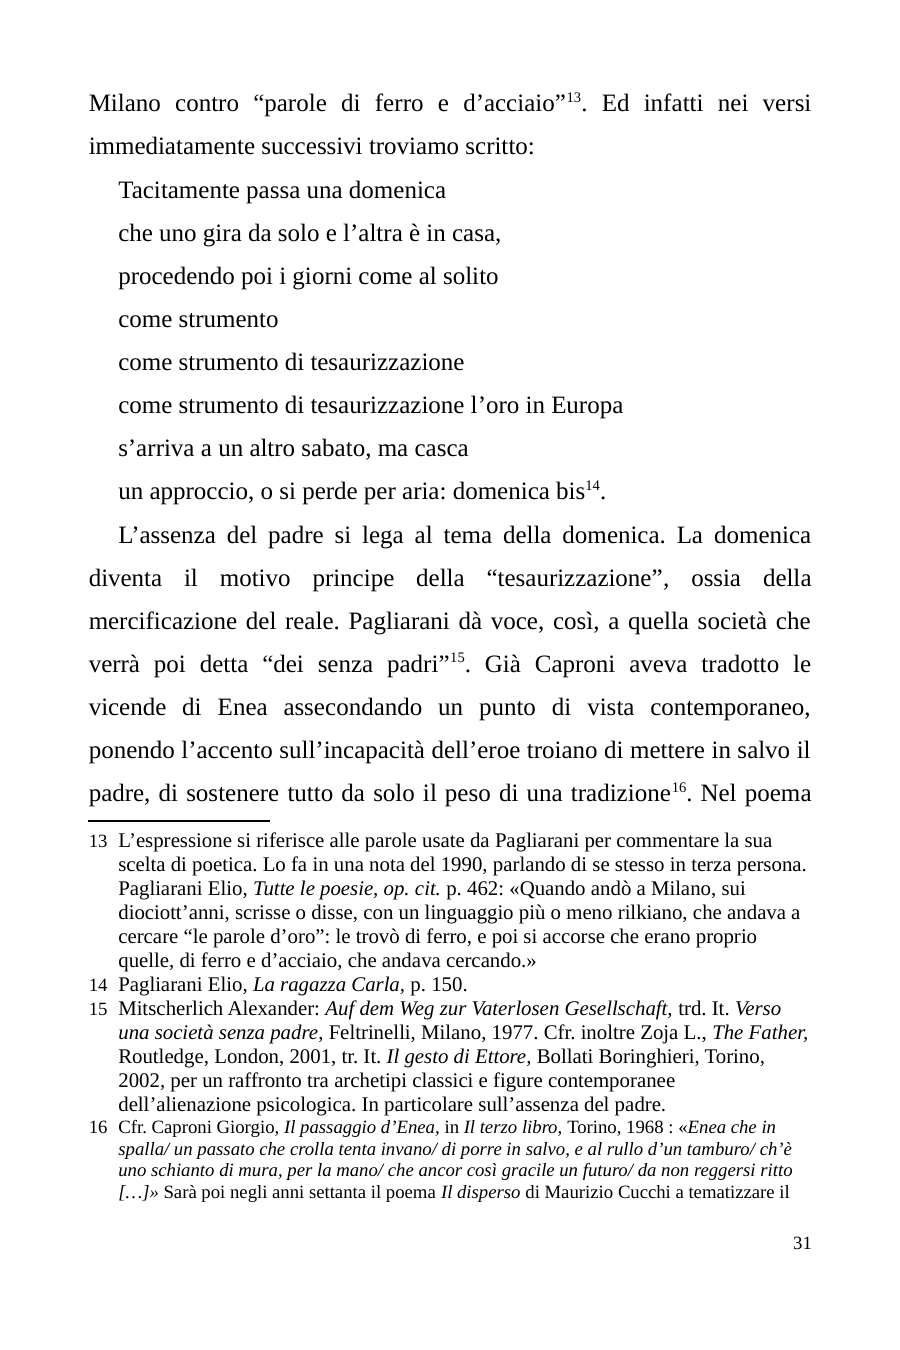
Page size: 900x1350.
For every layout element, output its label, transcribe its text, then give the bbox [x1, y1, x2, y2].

text Pagliarani Elio, La ragazza Carla, p. 150. [88, 972, 811, 996]
text come strumento di tesaurizzazione l’oro in Europa [88, 390, 811, 419]
text Cfr. Caproni Giorgio, Il passaggio d’Enea, in Il terzo libro, Torino, 1968 : «Enea che in spalla/ un passato che crolla tenta invano/ di porre in salvo, e al rullo d’un tamburo/ ch’è uno schianto di mura, per la mano/ che ancor così gracile un futuro/ da non reggersi ritto […]» Sarà poi negli anni settanta il poema Il disperso di Maurizio Cucchi a tematizzare il [88, 1116, 811, 1202]
text un approccio, o si perde per aria: domenica bis. [88, 477, 811, 505]
text L’espressione si riferisce alle parole usate da Pagliarani per commentare la sua scelta di poetica. Lo fa in una nota del 1990, parlando di se stesso in terza persona. Pagliarani Elio, Tutte le poesie, op. cit. p. 462: «Quando andò a Milano, sui diociott’anni, scrisse o disse, con un linguaggio più o meno rilkiano, che andava a cercare “le parole d’oro”: le trovò di ferro, e poi si accorse che erano proprio quelle, di ferro e d’acciaio, che andava cercando.» [88, 827, 811, 972]
text che uno gira da solo e l’altra è in casa, [88, 218, 811, 247]
text Tacitamente passa una domenica [88, 175, 811, 203]
text come strumento [88, 304, 811, 333]
text L’assenza del padre si lega al tema della domenica. La domenica diventa il motivo principe della “tesaurizzazione”, ossia della mercificazione del reale. Pagliarani dà voce, così, a quella società che verrà poi detta “dei senza padri”. Già Caproni aveva tradotto le vicende di Enea assecondando un punto di vista contemporaneo, ponendo l’accento sull’incapacità dell’eroe troiano di mettere in salvo il padre, di sostenere tutto da solo il peso di una tradizione. Nel poema di Pagliarani l’assenza si fa sentire nella stessa lingua, lo scenario capitalista diventa il soggetto stesso della narrazione, così si radicalizza la crisi dello spazio poetico. Quest’esperimento non può tenere conto di un ultimo fattore: il postulare l’assenza di un padre metafisico e biologico ha in Pagliarani la conseguenza inevitabile della perdita dello spazio ideale che rappresenta da sempre il corpo dell’eroe epico. Di fronte a questa verità, Carla rischia di scomparire del tutto. Chi rischia non è l’eroina Carla, ma lo stesso spazio della rappresentazione. [88, 520, 811, 807]
text Mitscherlich Alexander: Auf dem Weg zur Vaterlosen Gesellschaft, trd. It. Verso una società senza padre, Feltrinelli, Milano, 1977. Cfr. inoltre Zoja L., The Father, Routledge, London, 2001, tr. It. Il gesto di Ettore, Bollati Boringhieri, Torino, 2002, per un raffronto tra archetipi classici e figure contemporanee dell’alienazione psicologica. In particolare sull’assenza del padre. [88, 996, 811, 1116]
text come strumento di tesaurizzazione [88, 347, 811, 376]
text procedendo poi i giorni come al solito [88, 261, 811, 290]
text s’arriva a un altro sabato, ma casca [88, 433, 811, 462]
text Milano contro “parole di ferro e d’acciaio”. Ed infatti nei versi immediatamente successivi troviamo scritto: [88, 88, 811, 160]
